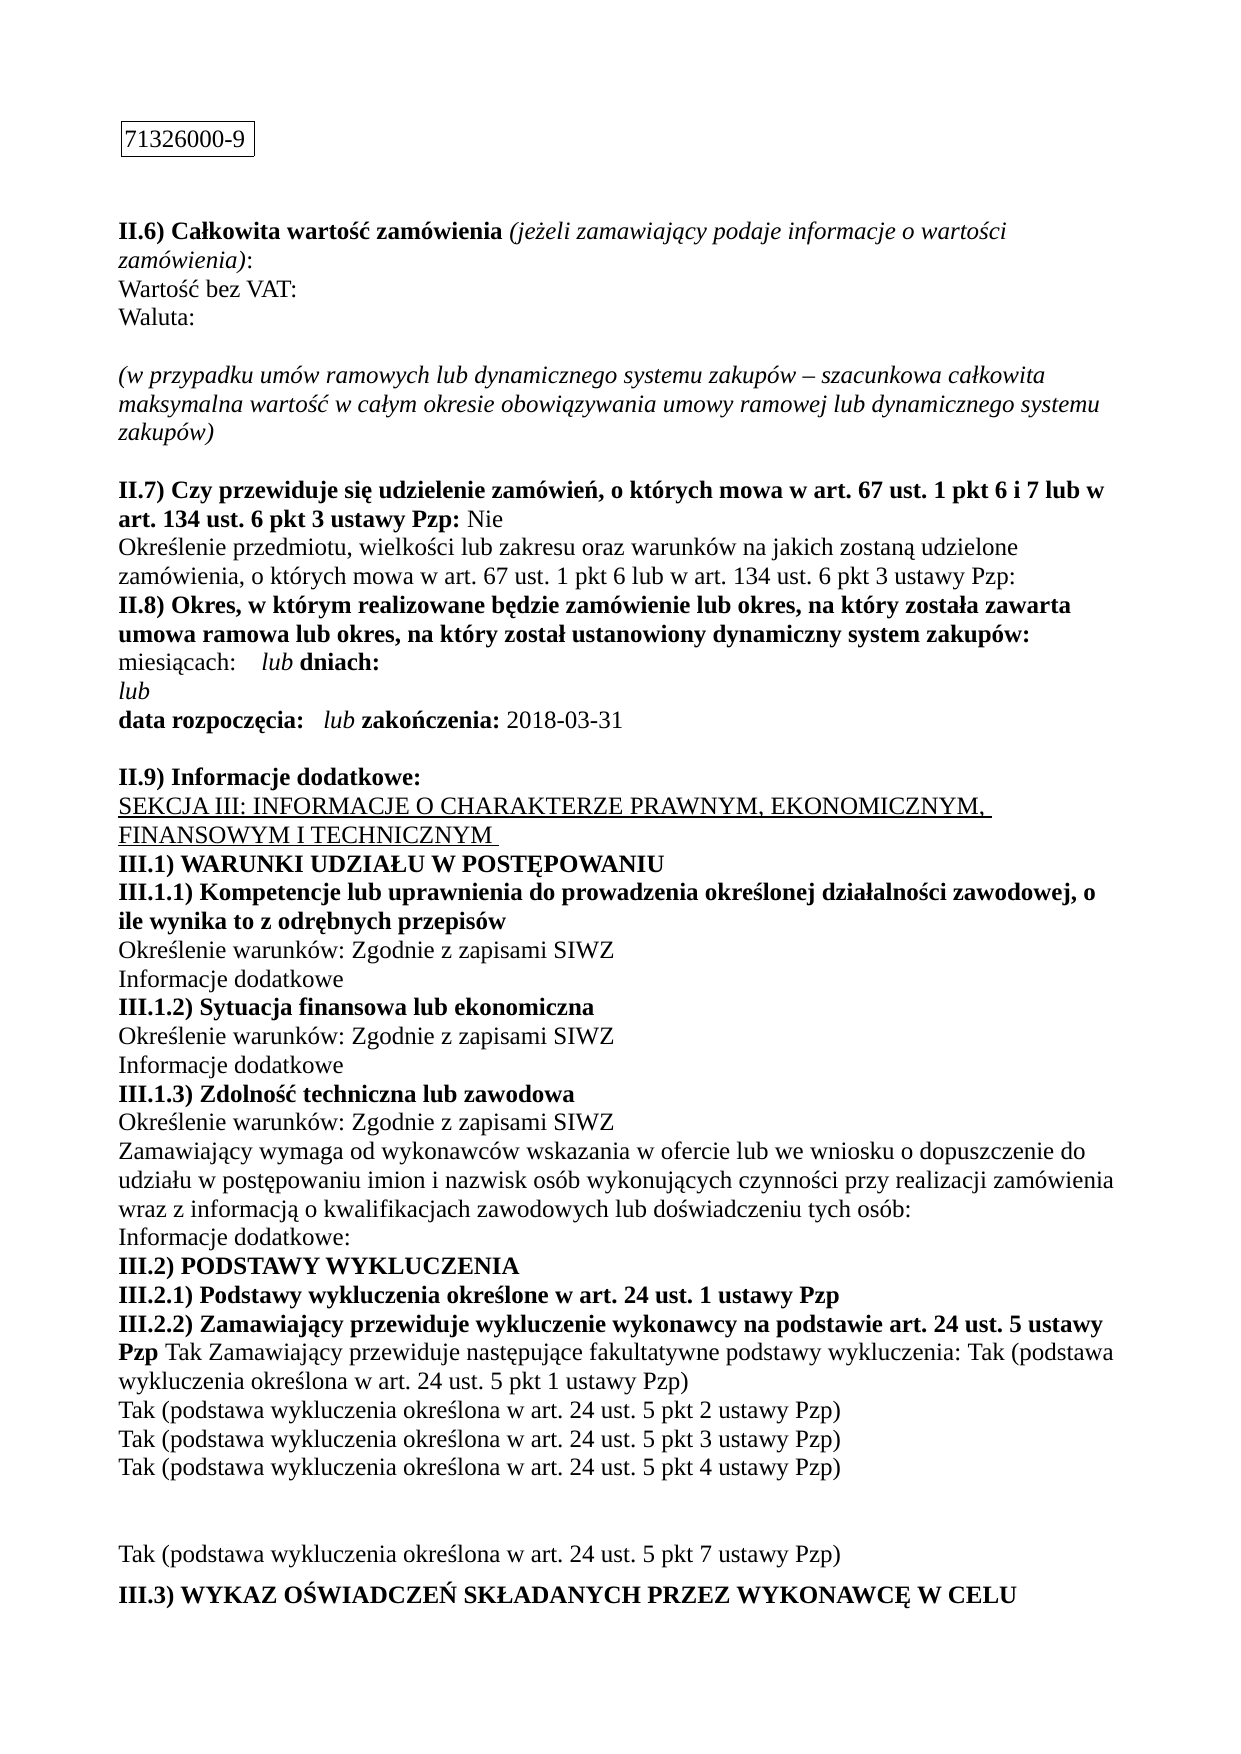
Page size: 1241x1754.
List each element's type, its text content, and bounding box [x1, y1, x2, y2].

text II.6) Całkowita wartość zamówienia (jeżeli zamawiający podaje informacje o wartości zamówienia): Wartość bez VAT: Waluta: [118, 159, 1122, 331]
text III.1.1) Kompetencje lub uprawnienia do prowadzenia określonej działalności zawodowej, o ile wynika to z odrębnych przepisów Określenie warunków: Zgodnie z zapisami SIWZ Informacje dodatkowe III.1.2) Sytuacja finansowa lub ekonomiczna Określenie warunków: Zgodnie z zapisami SIWZ Informacje dodatkowe III.1.3) Zdolność techniczna lub zawodowa Określenie warunków: Zgodnie z zapisami SIWZ Zamawiający wymaga od wykonawców wskazania w ofercie lub we wniosku o dopuszczenie do udziału w postępowaniu imion i nazwisk osób wykonujących czynności przy realizacji zamówienia wraz z informacją o kwalifikacjach zawodowych lub doświadczeniu tych osób: Informacje dodatkowe: [118, 877, 1122, 1251]
text (w przypadku umów ramowych lub dynamicznego systemu zakupów – szacunkowa całkowita maksymalna wartość w całym okresie obowiązywania umowy ramowej lub dynamicznego systemu zakupów) [118, 331, 1122, 446]
table_cell 71326000-9 [118, 118, 257, 159]
text III.1) WARUNKI UDZIAŁU W POSTĘPOWANIU [118, 849, 1122, 877]
text SEKCJA III: INFORMACJE O CHARAKTERZE PRAWNYM, EKONOMICZNYM, FINANSOWYM I TECHNICZNYM [118, 791, 1122, 849]
text III.2.1) Podstawy wykluczenia określone w art. 24 ust. 1 ustawy Pzp III.2.2) Zamawiający przewiduje wykluczenie wykonawcy na podstawie art. 24 ust. 5 ustawy Pzp Tak Zamawiający przewiduje następujące fakultatywne podstawy wykluczenia: Tak (podstawa wykluczenia określona w art. 24 ust. 5 pkt 1 ustawy Pzp) Tak (podstawa wykluczenia określona w art. 24 ust. 5 pkt 2 ustawy Pzp) Tak (podstawa wykluczenia określona w art. 24 ust. 5 pkt 3 ustawy Pzp) Tak (podstawa wykluczenia określona w art. 24 ust. 5 pkt 4 ustawy Pzp) Tak (podstawa wykluczenia określona w art. 24 ust. 5 pkt 7 ustawy Pzp) [118, 1280, 1122, 1567]
text III.3) WYKAZ OŚWIADCZEŃ SKŁADANYCH PRZEZ WYKONAWCĘ W CELU [118, 1580, 1122, 1609]
text II.7) Czy przewiduje się udzielenie zamówień, o których mowa w art. 67 ust. 1 pkt 6 i 7 lub w art. 134 ust. 6 pkt 3 ustawy Pzp: Nie Określenie przedmiotu, wielkości lub zakresu oraz warunków na jakich zostaną udzielone zamówienia, o których mowa w art. 67 ust. 1 pkt 6 lub w art. 134 ust. 6 pkt 3 ustawy Pzp: II.8) Okres, w którym realizowane będzie zamówienie lub okres, na który została zawarta umowa ramowa lub okres, na który został ustanowiony dynamiczny system zakupów: miesiącach: lub dniach: lub data rozpoczęcia: lub zakończenia: 2018-03-31 II.9) Informacje dodatkowe: [118, 446, 1122, 791]
text III.2) PODSTAWY WYKLUCZENIA [118, 1251, 1122, 1280]
